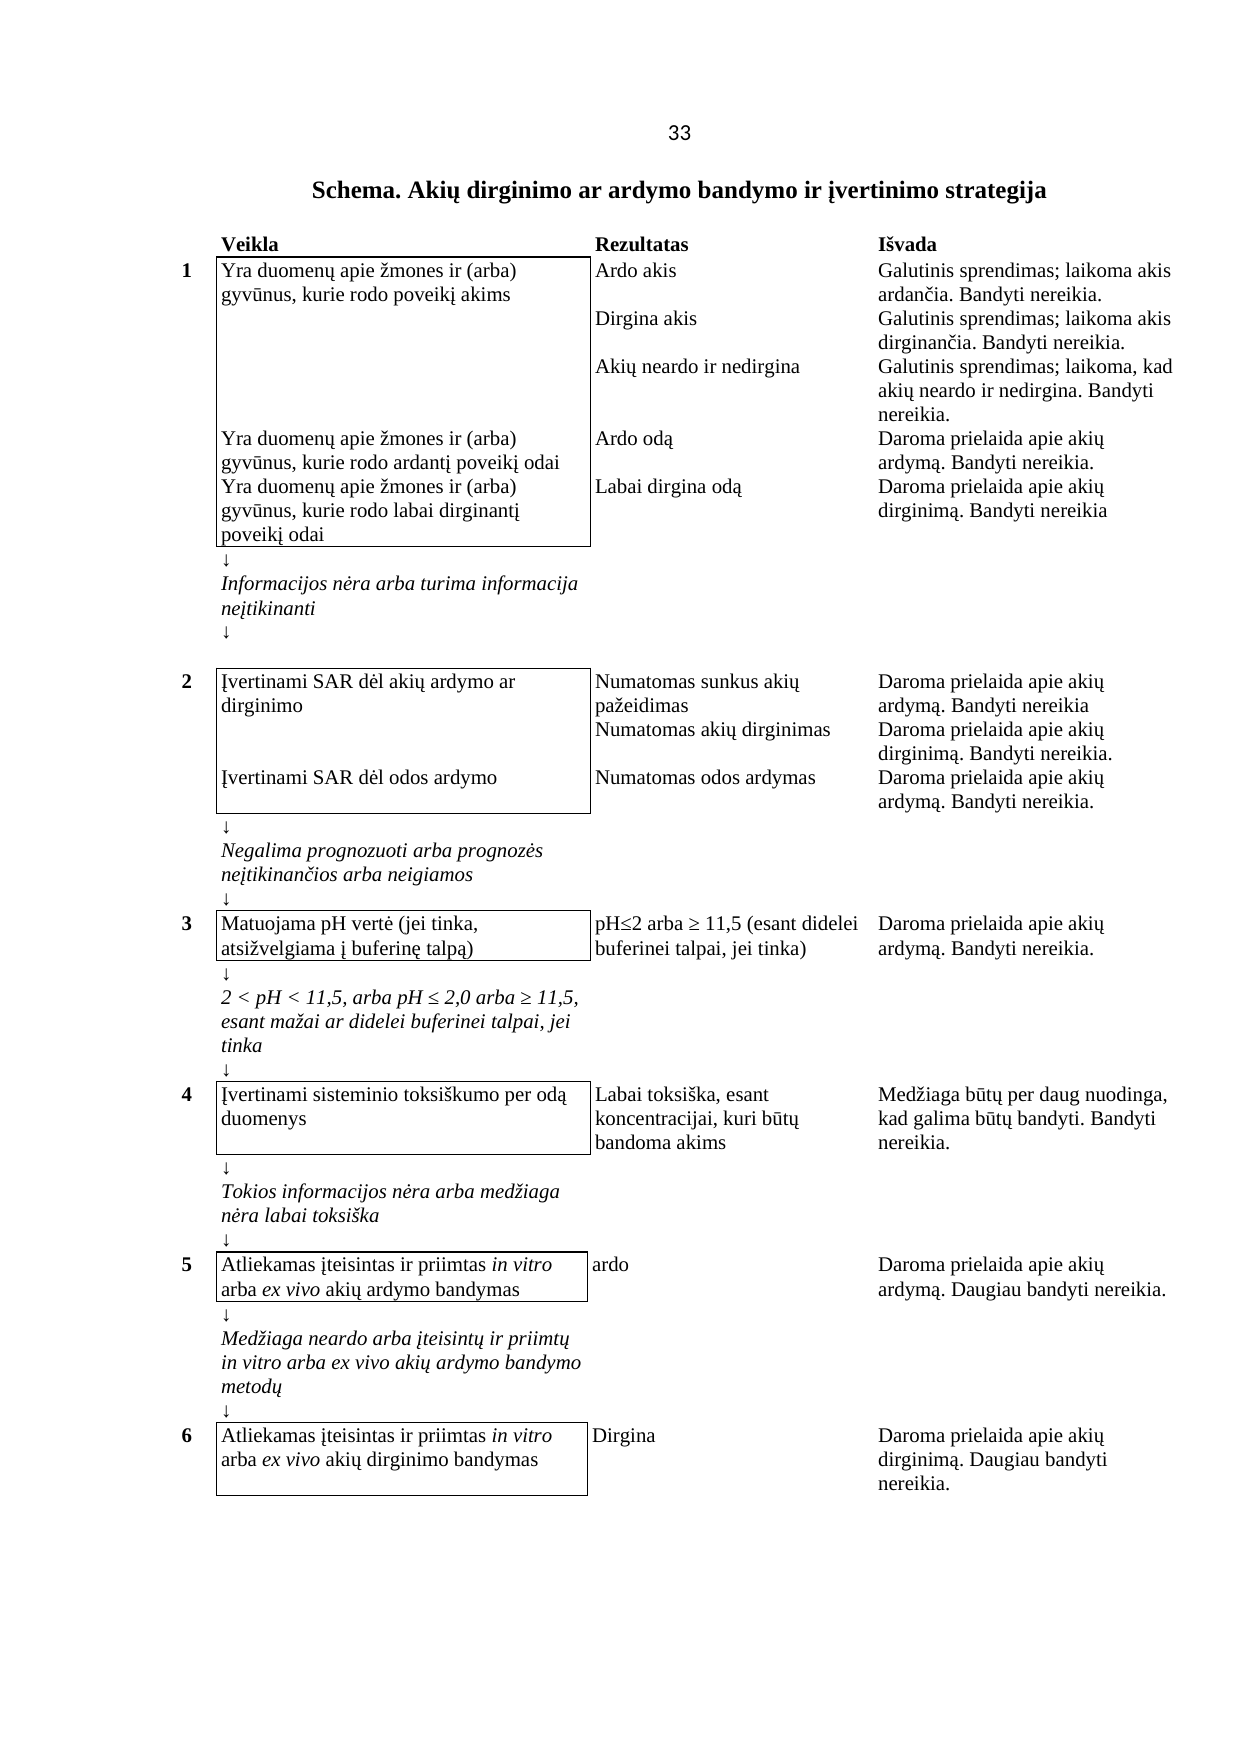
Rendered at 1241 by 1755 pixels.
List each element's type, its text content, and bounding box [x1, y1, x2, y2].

table_cell Įvertinami sisteminio toksiškumo per odą duomenys [217, 1082, 590, 1154]
table_cell [217, 306, 590, 354]
table_cell [591, 571, 874, 619]
table_header [212, 233, 217, 256]
table_cell ↓ [586, 620, 591, 668]
table_cell [1176, 1326, 1181, 1422]
table_cell Daroma prielaida apie akių ardymą. Bandyti nereikia [874, 668, 1181, 717]
table_cell [177, 960, 217, 1081]
table_cell Daroma prielaida apie akių ardymą. Bandyti nereikia. [874, 910, 1181, 959]
table_cell [217, 354, 590, 426]
table_cell Įvertinami SAR dėl odos ardymo [217, 765, 590, 813]
table_cell [591, 546, 874, 571]
table_cell [874, 1301, 1176, 1422]
table_cell [874, 813, 1181, 910]
table_cell Akių neardo ir nedirgina [591, 354, 874, 426]
table_cell Ardo odą [591, 426, 874, 474]
table_cell [217, 717, 590, 765]
table_cell ↓ [217, 547, 221, 571]
table_cell Labai dirgina odą [591, 474, 874, 546]
table_cell [591, 1154, 874, 1251]
table_cell ↓ [217, 620, 221, 668]
table_cell Dirgina [588, 1422, 874, 1495]
table_cell [177, 1301, 217, 1422]
table_cell [591, 620, 874, 668]
table_cell [177, 571, 217, 619]
table_cell Daroma prielaida apie akių dirginimą. Daugiau bandyti nereikia. [874, 1422, 1176, 1495]
table_cell [1176, 1276, 1181, 1301]
table_cell 3 [177, 910, 216, 959]
table_cell 6 [177, 1422, 216, 1495]
table_cell [177, 813, 217, 910]
table_cell [177, 1154, 217, 1251]
table_cell [588, 1301, 874, 1422]
table_cell 1 [177, 256, 216, 546]
table_cell Daroma prielaida apie akių ardymą. Daugiau bandyti nereikia. [874, 1251, 1176, 1301]
table_cell Dirgina akis [591, 306, 874, 354]
table_cell Ardo akis [591, 256, 874, 306]
table_cell Labai toksiška, esant koncentracijai, kuri būtų bandoma akims [591, 1081, 874, 1154]
table_cell Daroma prielaida apie akių dirginimą. Bandyti nereikia [874, 474, 1181, 546]
table_cell Numatomas sunkus akių pažeidimas [591, 668, 874, 717]
table_cell [874, 546, 1181, 571]
table_cell 5 [177, 1251, 216, 1301]
table_cell 4 [177, 1081, 216, 1154]
table_cell Medžiaga būtų per daug nuodinga, kad galima būtų bandyti. Bandyti nereikia. [874, 1081, 1181, 1154]
table_cell [1176, 1447, 1181, 1495]
text Schema. Akių dirginimo ar ardymo bandymo ir įvertinimo strategija [177, 175, 1181, 204]
table_cell [874, 620, 1181, 668]
table_cell [177, 546, 217, 571]
table_cell pH≤2 arba ≥ 11,5 (esant didelei buferinei talpai, jei tinka) [591, 910, 874, 959]
table_cell [874, 571, 1181, 619]
table_cell Atliekamas įteisintas ir priimtas in vitro arba ex vivo akių dirginimo bandymas [217, 1423, 587, 1495]
table_cell Numatomas akių dirginimas [591, 717, 874, 765]
table_cell Numatomas odos ardymas [591, 765, 874, 813]
table_cell [591, 960, 874, 1081]
table_cell [591, 813, 874, 910]
table_cell Galutinis sprendimas; laikoma akis ardančia. Bandyti nereikia. [874, 256, 1181, 306]
table_cell 2 [177, 668, 216, 813]
table_cell [874, 960, 1181, 1081]
table_cell [177, 620, 217, 668]
table_header [177, 233, 181, 256]
table_cell [874, 1154, 1181, 1251]
table_cell ↓ [586, 547, 591, 571]
table_cell ardo [588, 1251, 874, 1301]
